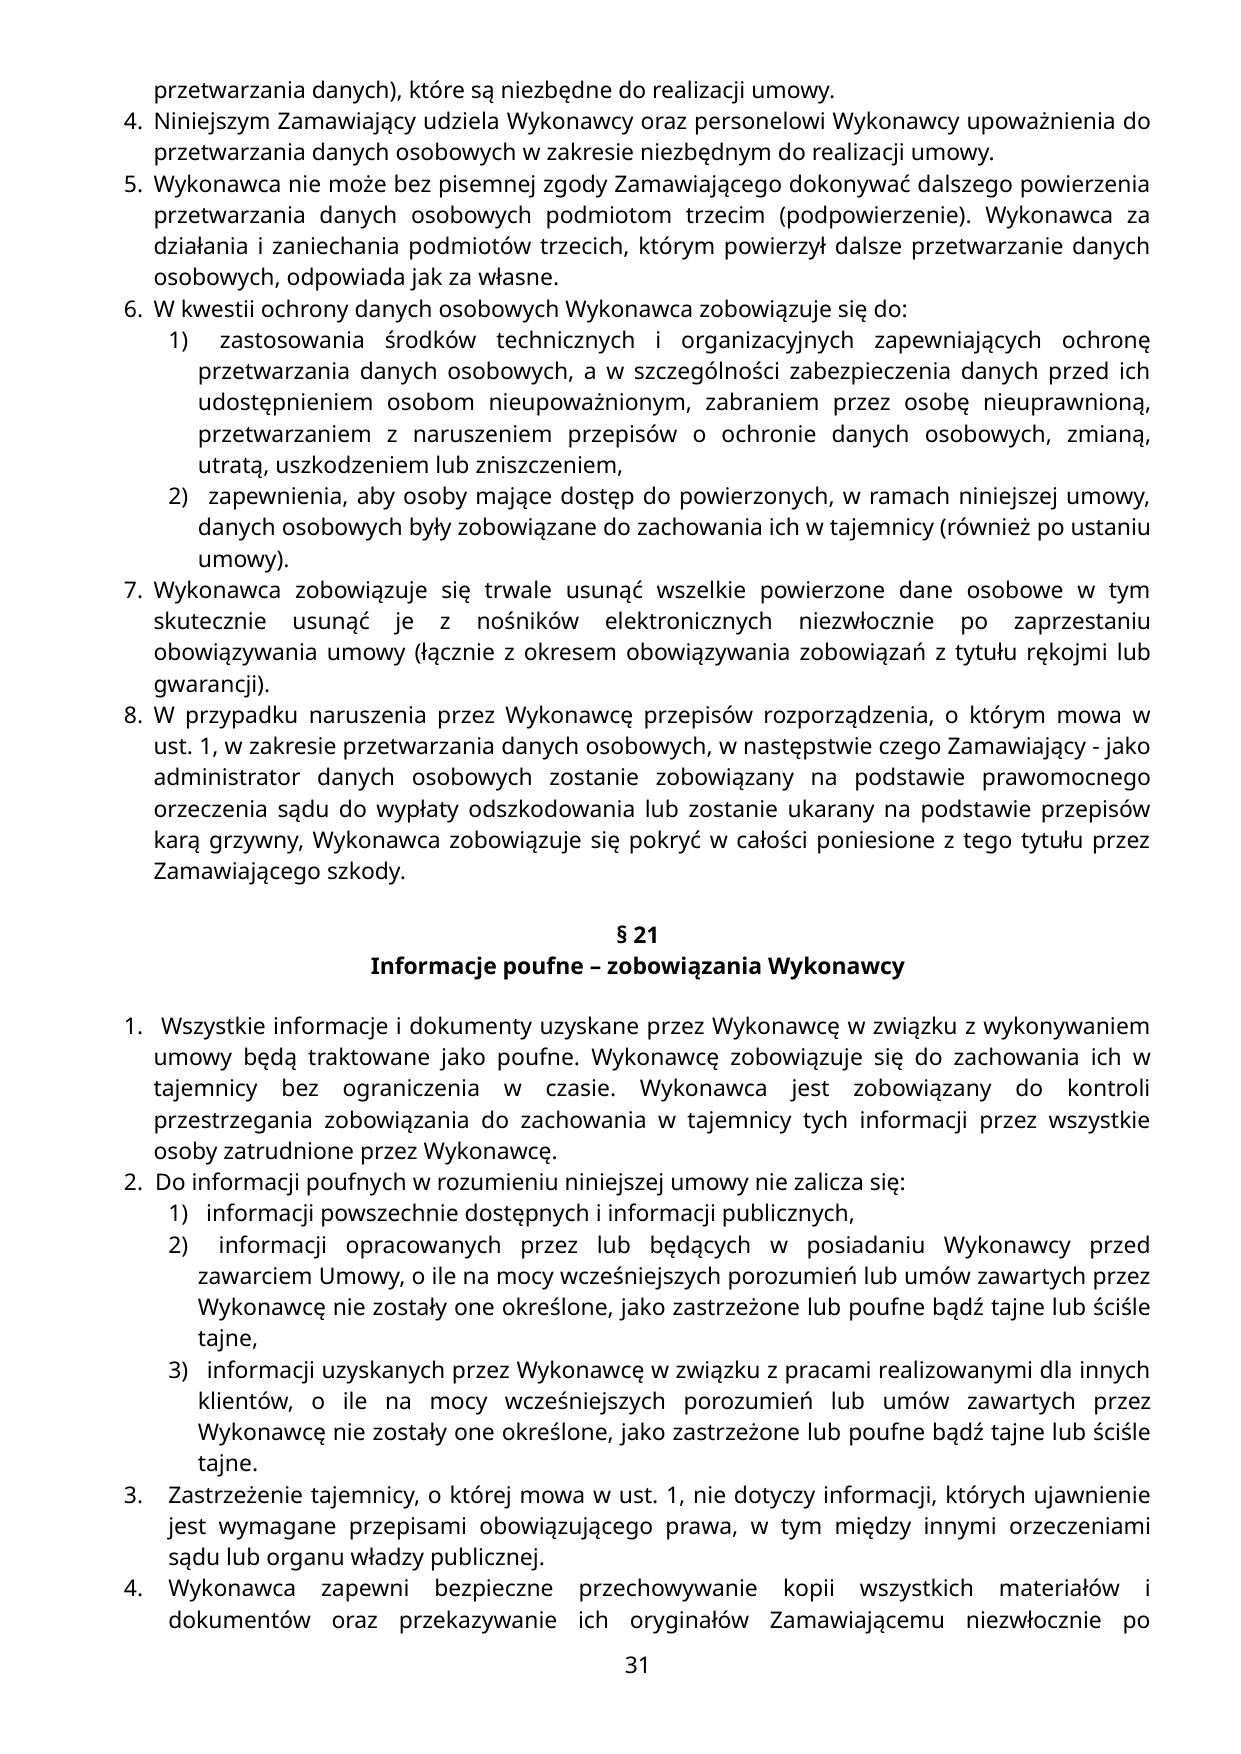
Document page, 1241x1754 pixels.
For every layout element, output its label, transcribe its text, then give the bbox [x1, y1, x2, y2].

text Informacje poufne – zobowiązania Wykonawcy [124, 950, 1152, 981]
text 1) zastosowania środków technicznych i organizacyjnych zapewniających ochronę przetwarzania danych osobowych, a w szczególności zabezpieczenia danych przed ich udostępnieniem osobom nieupoważnionym, zabraniem przez osobę nieuprawnioną, przetwarzaniem z naruszeniem przepisów o ochronie danych osobowych, zmianą, utratą, uszkodzeniem lub zniszczeniem, [168, 324, 1152, 480]
list Wykonawca nie może bez pisemnej zgody Zamawiającego dokonywać dalszego powierzenia przetwarzania danych osobowych podmiotom trzecim (podpowierzenie). Wykonawca za działania i zaniechania podmiotów trzecich, którym powierzył dalsze przetwarzanie danych osobowych, odpowiada jak za własne. [124, 167, 1152, 292]
text 2. Do informacji poufnych w rozumieniu niniejszej umowy nie zalicza się: [124, 1166, 1152, 1197]
list Zastrzeżenie tajemnicy, o której mowa w ust. 1, nie dotyczy informacji, których ujawnienie jest wymagane przepisami obowiązującego prawa, w tym między innymi orzeczeniami sądu lub organu władzy publicznej. [124, 1478, 1152, 1572]
list przetwarzania danych), które są niezbędne do realizacji umowy. [124, 74, 1152, 105]
text 2) informacji opracowanych przez lub będących w posiadaniu Wykonawcy przed zawarciem Umowy, o ile na mocy wcześniejszych porozumień lub umów zawartych przez Wykonawcę nie zostały one określone, jako zastrzeżone lub poufne bądź tajne lub ściśle tajne, [168, 1228, 1152, 1353]
text 1) informacji powszechnie dostępnych i informacji publicznych, [168, 1197, 1152, 1228]
list W kwestii ochrony danych osobowych Wykonawca zobowiązuje się do: [124, 292, 1152, 324]
list Wykonawca zapewni bezpieczne przechowywanie kopii wszystkich materiałów i dokumentów oraz przekazywanie ich oryginałów Zamawiającemu niezwłocznie po [124, 1572, 1152, 1635]
list Wykonawca zobowiązuje się trwale usunąć wszelkie powierzone dane osobowe w tym skutecznie usunąć je z nośników elektronicznych niezwłocznie po zaprzestaniu obowiązywania umowy (łącznie z okresem obowiązywania zobowiązań z tytułu rękojmi lub gwarancji). [124, 574, 1152, 699]
list W przypadku naruszenia przez Wykonawcę przepisów rozporządzenia, o którym mowa w ust. 1, w zakresie przetwarzania danych osobowych, w następstwie czego Zamawiający - jako administrator danych osobowych zostanie zobowiązany na podstawie prawomocnego orzeczenia sądu do wypłaty odszkodowania lub zostanie ukarany na podstawie przepisów karą grzywny, Wykonawca zobowiązuje się pokryć w całości poniesione z tego tytułu przez Zamawiającego szkody. [124, 699, 1152, 886]
list Niniejszym Zamawiający udziela Wykonawcy oraz personelowi Wykonawcy upoważnienia do przetwarzania danych osobowych w zakresie niezbędnym do realizacji umowy. [124, 105, 1152, 167]
text 3) informacji uzyskanych przez Wykonawcę w związku z pracami realizowanymi dla innych klientów, o ile na mocy wcześniejszych porozumień lub umów zawartych przez Wykonawcę nie zostały one określone, jako zastrzeżone lub poufne bądź tajne lub ściśle tajne. [168, 1353, 1152, 1478]
text 2) zapewnienia, aby osoby mające dostęp do powierzonych, w ramach niniejszej umowy, danych osobowych były zobowiązane do zachowania ich w tajemnicy (również po ustaniu umowy). [168, 480, 1152, 574]
text 1. Wszystkie informacje i dokumenty uzyskane przez Wykonawcę w związku z wykonywaniem umowy będą traktowane jako poufne. Wykonawcę zobowiązuje się do zachowania ich w tajemnicy bez ograniczenia w czasie. Wykonawca jest zobowiązany do kontroli przestrzegania zobowiązania do zachowania w tajemnicy tych informacji przez wszystkie osoby zatrudnione przez Wykonawcę. [124, 1010, 1152, 1166]
text § 21 [124, 918, 1152, 950]
